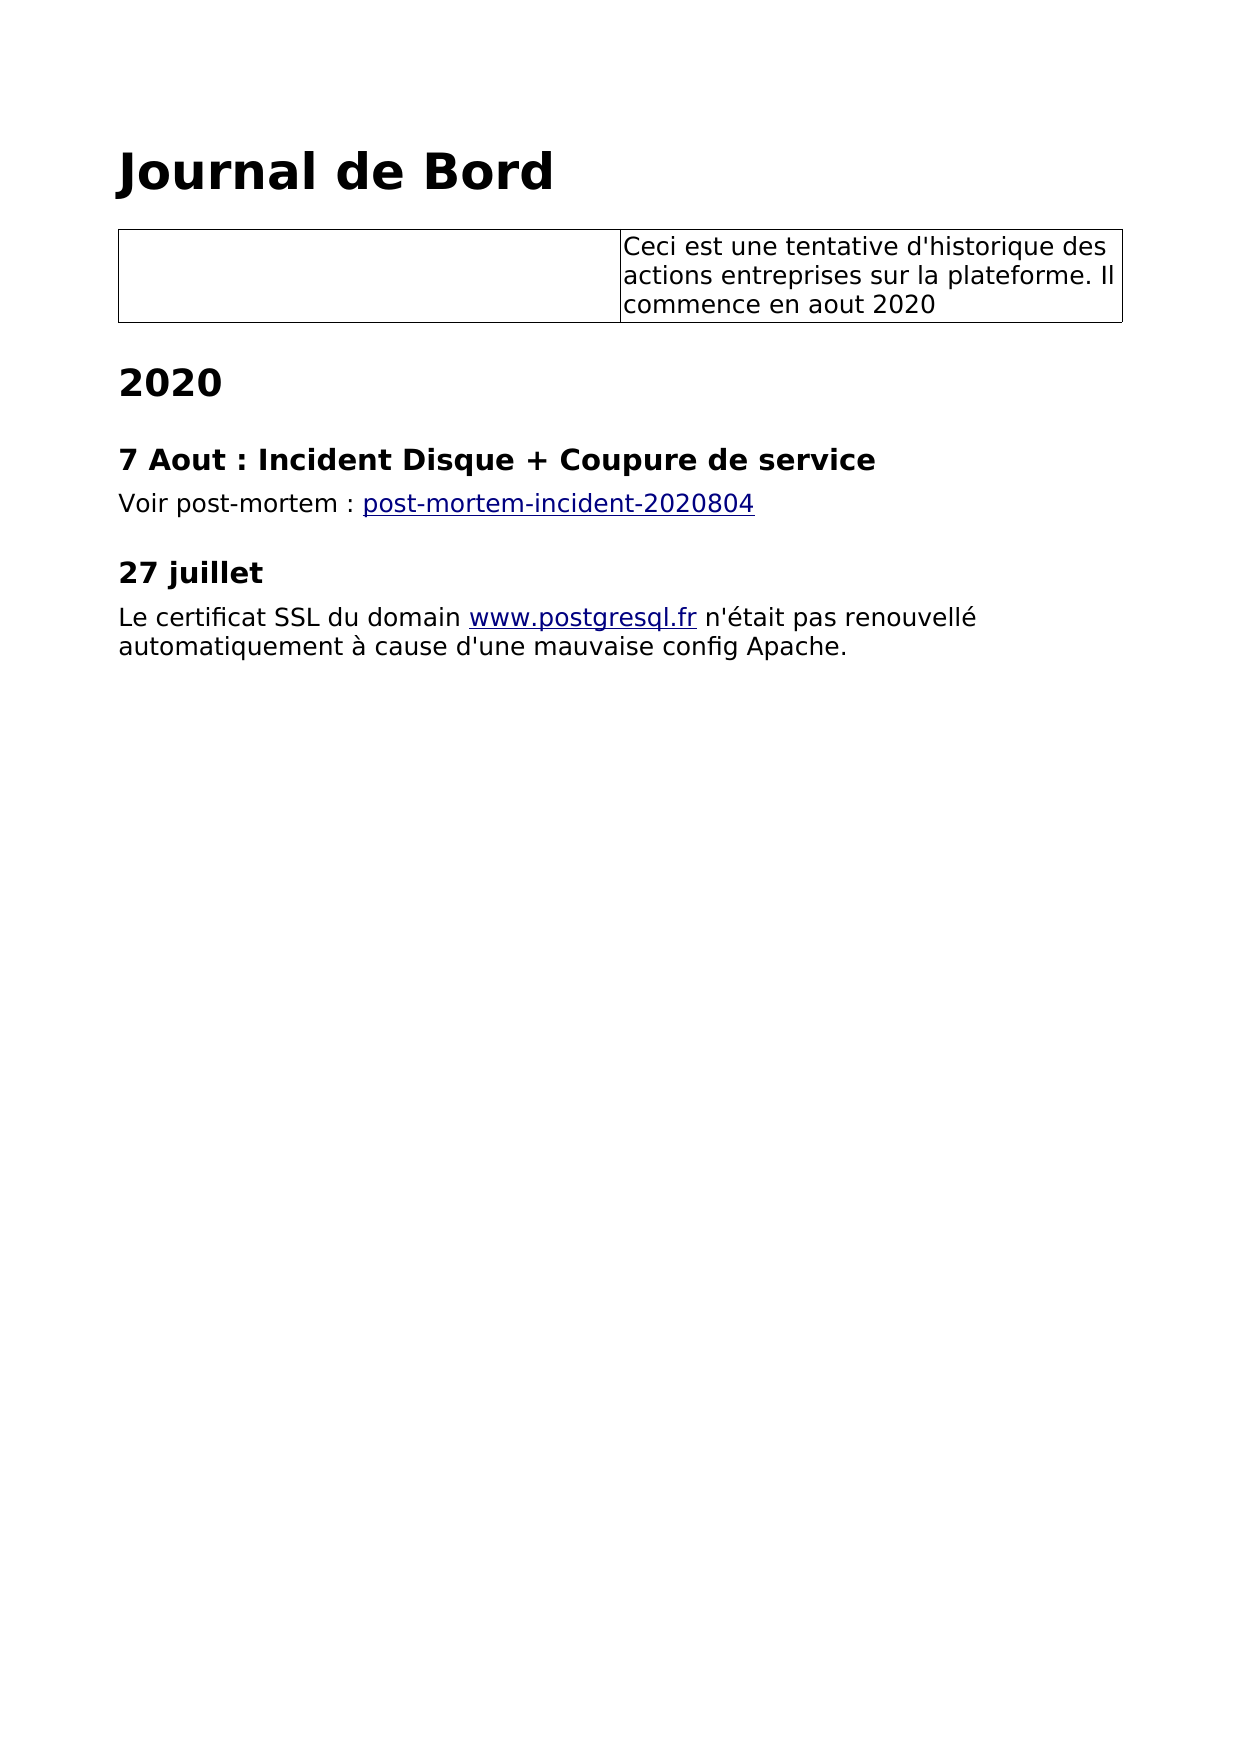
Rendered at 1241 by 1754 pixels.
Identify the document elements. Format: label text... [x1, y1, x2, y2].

subtitle 7 Aout : Incident Disque + Coupure de service [118, 443, 1122, 477]
text Voir post-mortem : post-mortem-incident-2020804 [118, 489, 1122, 519]
table_header [119, 230, 620, 322]
subtitle Journal de Bord [118, 143, 1122, 201]
subtitle 2020 [118, 362, 1122, 406]
table_header Ceci est une tentative d'historique des actions entreprises sur la plateforme. Il commence en aout 2020 [621, 230, 1122, 322]
text Le certificat SSL du domain www.postgresql.fr n'était pas renouvellé automatiquement à cause d'une mauvaise config Apache. [118, 603, 1122, 661]
subtitle 27 juillet [118, 556, 1122, 590]
